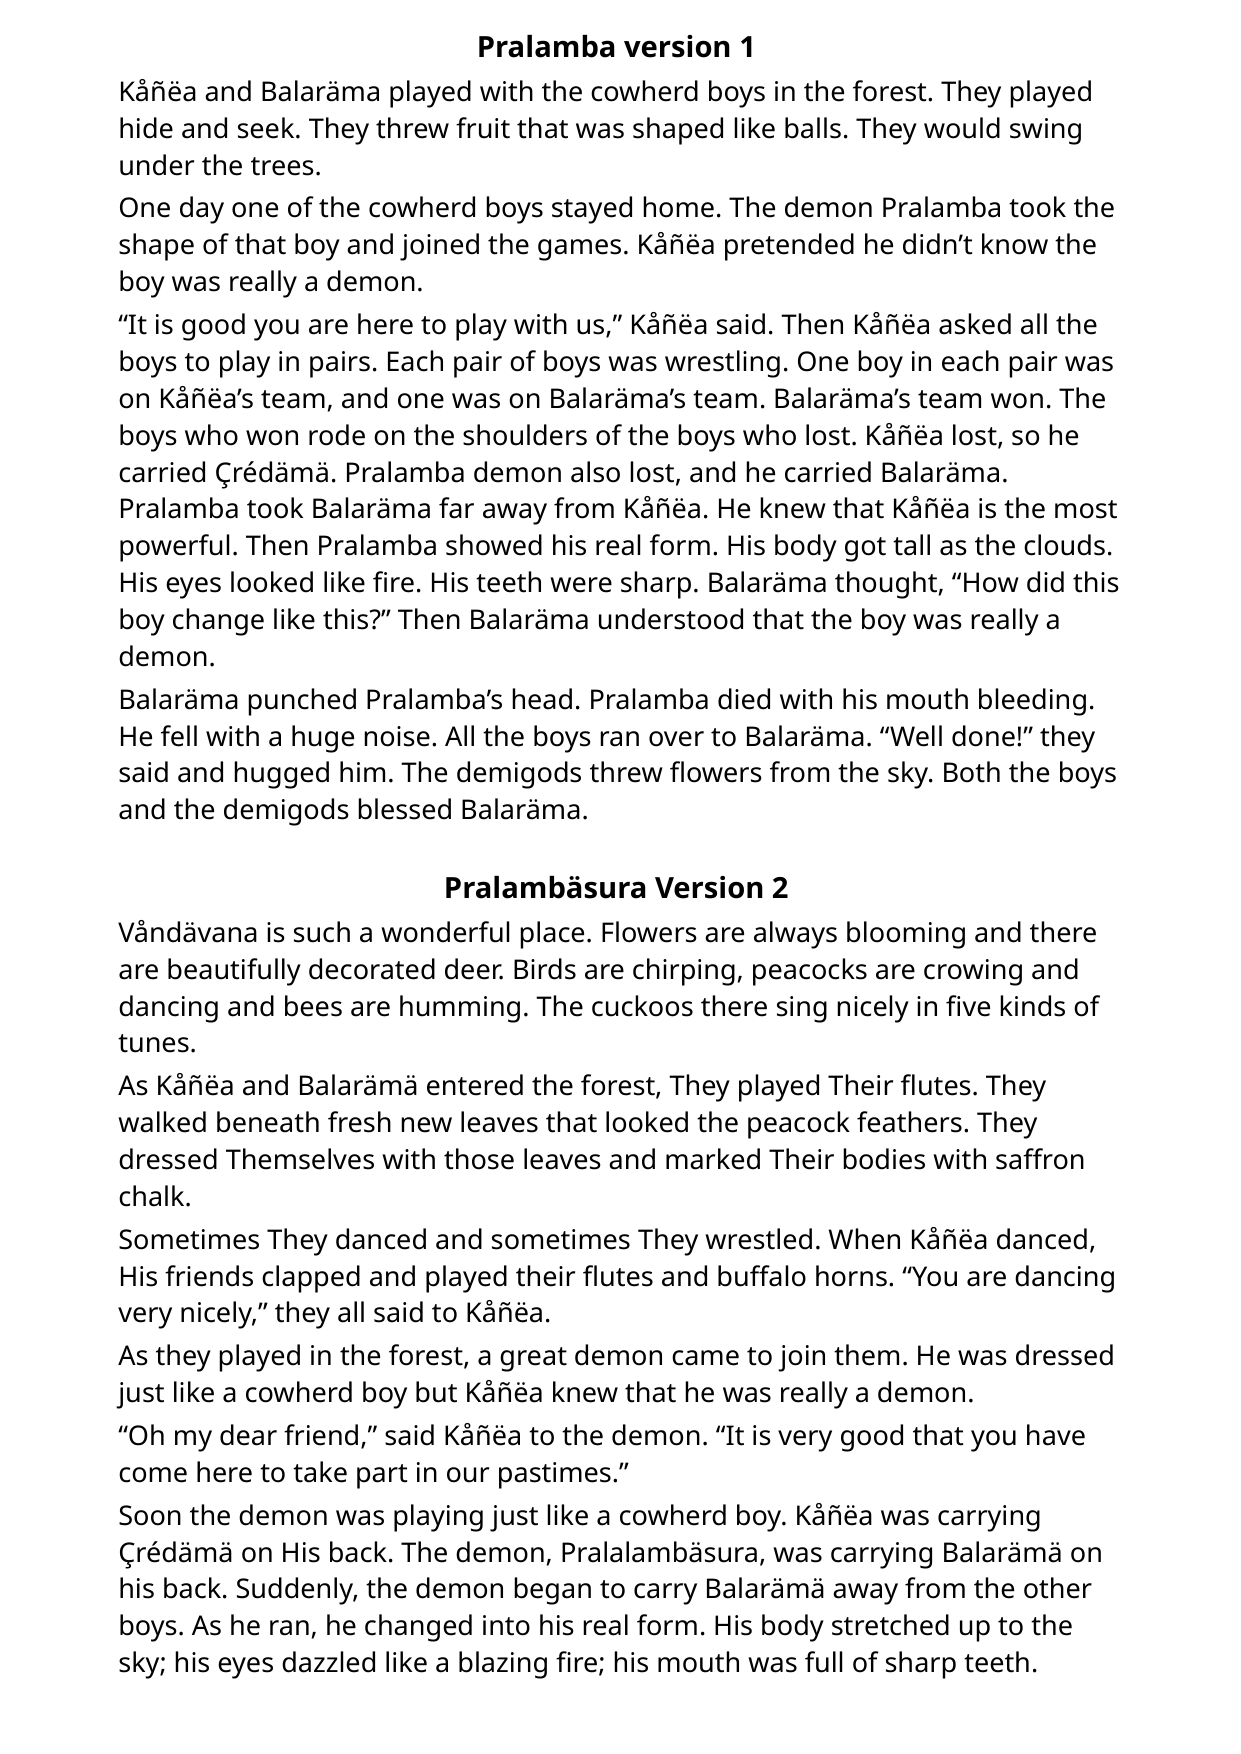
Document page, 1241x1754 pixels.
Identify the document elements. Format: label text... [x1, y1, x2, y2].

text “It is good you are here to play with us,” Kåñëa said. Then Kåñëa asked all the boys to play in pairs. Each pair of boys was wrestling. One boy in each pair was on Kåñëa’s team, and one was on Balaräma’s team. Balaräma’s team won. The boys who won rode on the shoulders of the boys who lost. Kåñëa lost, so he carried Çrédämä. Pralamba demon also lost, and he carried Balaräma. Pralamba took Balaräma far away from Kåñëa. He knew that Kåñëa is the most powerful. Then Pralamba showed his real form. His body got tall as the clouds. His eyes looked like fire. His teeth were sharp. Balaräma thought, “How did this boy change like this?” Then Balaräma understood that the boy was really a demon. [118, 306, 1122, 674]
text One day one of the cowherd boys stayed home. The demon Pralamba took the shape of that boy and joined the games. Kåñëa pretended he didn’t know the boy was really a demon. [118, 189, 1122, 299]
text Pralamba version 1 [118, 27, 1122, 66]
text Sometimes They danced and sometimes They wrestled. When Kåñëa danced, His friends clapped and played their flutes and buffalo horns. “You are dancing very nicely,” they all said to Kåñëa. [118, 1220, 1122, 1331]
text As they played in the forest, a great demon came to join them. He was dressed just like a cowherd boy but Kåñëa knew that he was really a demon. [118, 1337, 1122, 1411]
text “Oh my dear friend,” said Kåñëa to the demon. “It is very good that you have come here to take part in our pastimes.” [118, 1416, 1122, 1490]
text Soon the demon was playing just like a cowherd boy. Kåñëa was carrying Çrédämä on His back. The demon, Pralalambäsura, was carrying Balarämä on his back. Suddenly, the demon began to carry Balarämä away from the other boys. As he ran, he changed into his real form. His body stretched up to the sky; his eyes dazzled like a blazing fire; his mouth was full of sharp teeth. [118, 1496, 1122, 1681]
text Pralambäsura Version 2 [118, 868, 1122, 907]
text As Kåñëa and Balarämä entered the forest, They played Their flutes. They walked beneath fresh new leaves that looked the peacock feathers. They dressed Themselves with those leaves and marked Their bodies with saffron chalk. [118, 1067, 1122, 1214]
text Våndävana is such a wonderful place. Flowers are always blooming and there are beautifully decorated deer. Birds are chirping, peacocks are crowing and dancing and bees are humming. The cuckoos there sing nicely in five kinds of tunes. [118, 913, 1122, 1061]
text Kåñëa and Balaräma played with the cowherd boys in the forest. They played hide and seek. They threw fruit that was shaped like balls. They would swing under the trees. [118, 72, 1122, 183]
text Balaräma punched Pralamba’s head. Pralamba died with his mouth bleeding. He fell with a huge noise. All the boys ran over to Balaräma. “Well done!” they said and hugged him. The demigods threw flowers from the sky. Both the boys and the demigods blessed Balaräma. [118, 680, 1122, 828]
